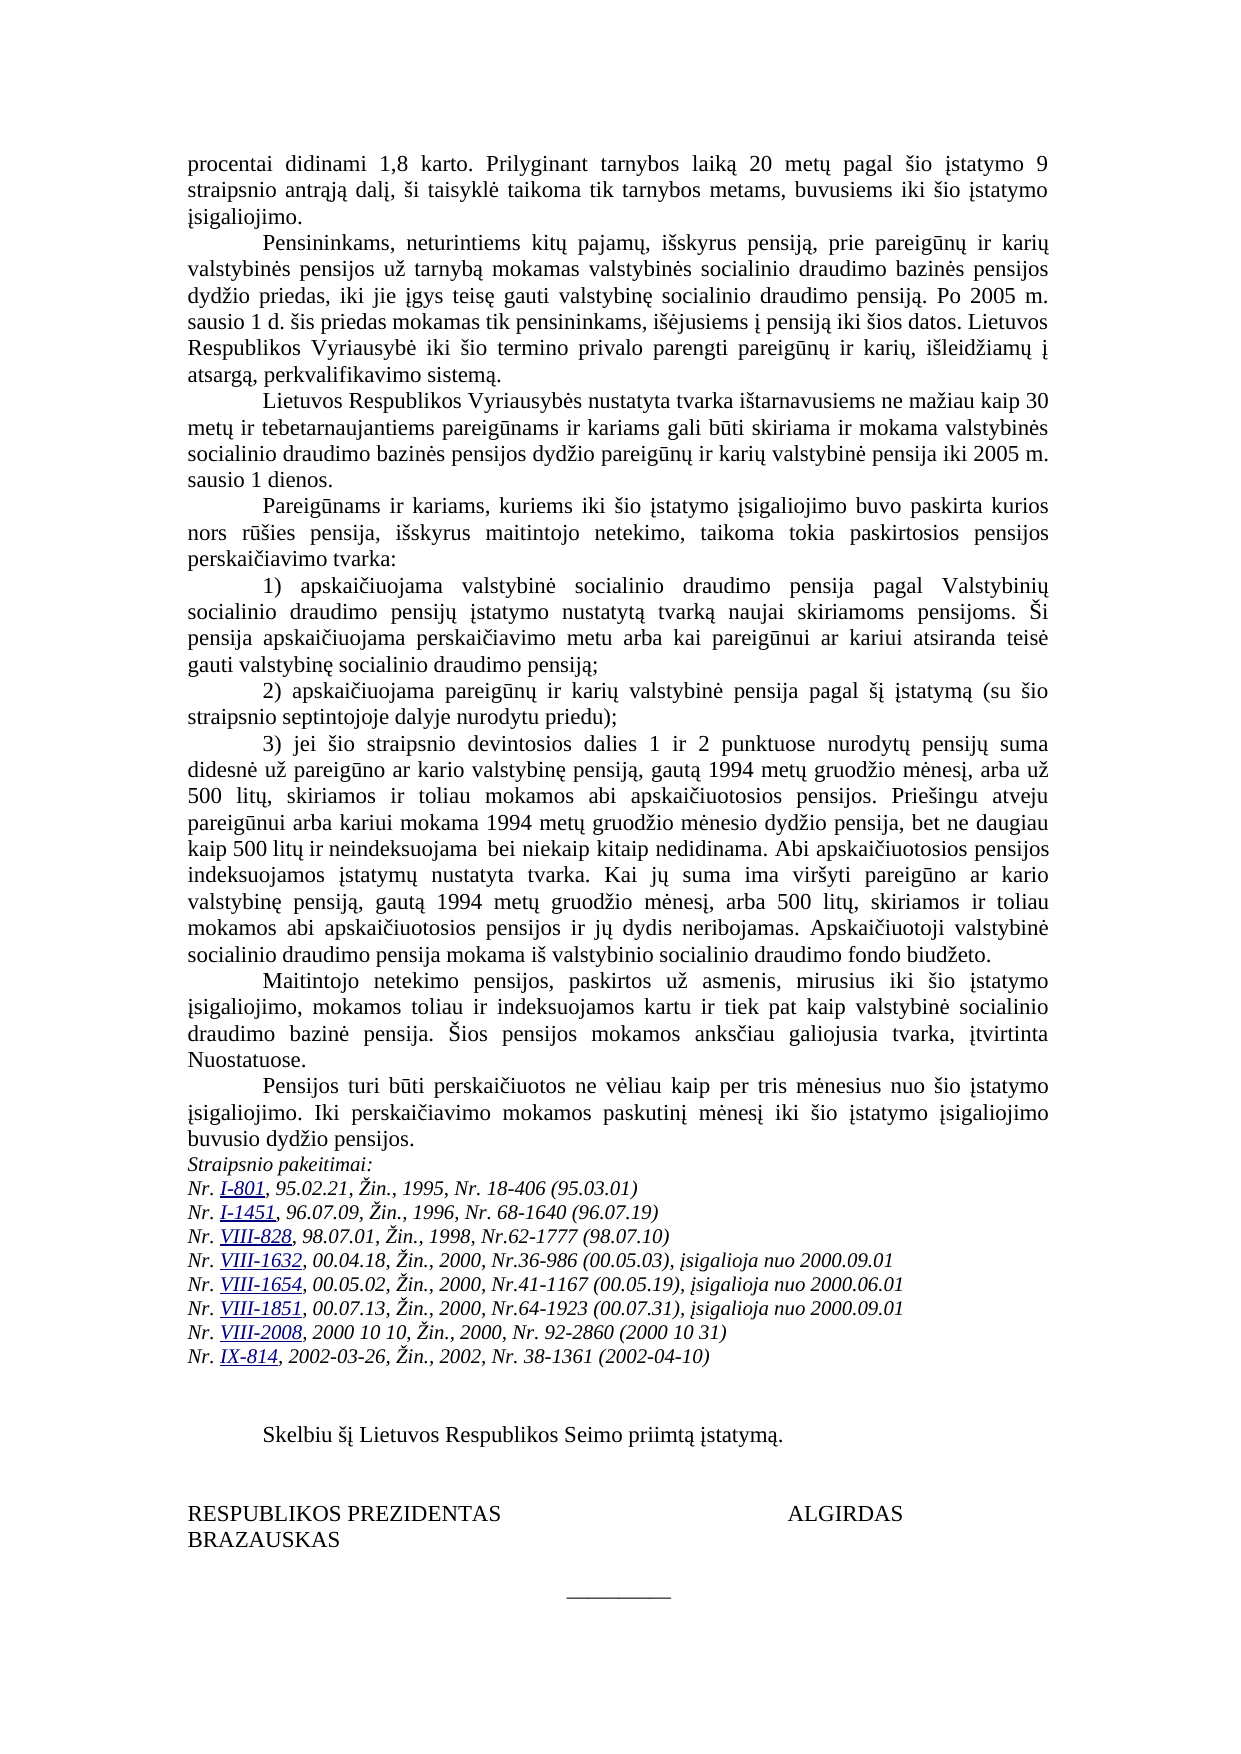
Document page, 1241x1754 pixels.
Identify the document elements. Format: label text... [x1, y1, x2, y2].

text 2) apskaičiuojama pareigūnų ir karių valstybinė pensija pagal šį įstatymą (su šio straipsnio septintojoje dalyje nurodytu priedu); [187, 677, 1050, 730]
text Nr. I-1451, 96.07.09, Žin., 1996, Nr. 68-1640 (96.07.19) [187, 1199, 1050, 1224]
text procentai didinami 1,8 karto. Prilyginant tarnybos laiką 20 metų pagal šio įstatymo 9 straipsnio antrąją dalį, ši taisyklė taikoma tik tarnybos metams, buvusiems iki šio įstatymo įsigaliojimo. [187, 150, 1050, 229]
text __________ [187, 1577, 1050, 1601]
text Pareigūnams ir kariams, kuriems iki šio įstatymo įsigaliojimo buvo paskirta kurios nors rūšies pensija, išskyrus maitintojo netekimo, taikoma tokia paskirtosios pensijos perskaičiavimo tvarka: [187, 493, 1050, 572]
text Nr. VIII-828, 98.07.01, Žin., 1998, Nr.62-1777 (98.07.10) [187, 1224, 1050, 1248]
text RESPUBLIKOS PREZIDENTAS ALGIRDAS BRAZAUSKAS [187, 1500, 1050, 1552]
text Nr. IX-814, 2002-03-26, Žin., 2002, Nr. 38-1361 (2002-04-10) [187, 1344, 1050, 1368]
text Skelbiu šį Lietuvos Respublikos Seimo priimtą įstatymą. [187, 1421, 1050, 1447]
text Nr. VIII-1851, 00.07.13, Žin., 2000, Nr.64-1923 (00.07.31), įsigalioja nuo 2000.09.01 [187, 1296, 1050, 1320]
text Nr. VIII-2008, 2000 10 10, Žin., 2000, Nr. 92-2860 (2000 10 31) [187, 1320, 1050, 1344]
text Nr. I-801, 95.02.21, Žin., 1995, Nr. 18-406 (95.03.01) [187, 1176, 1050, 1199]
text Pensijos turi būti perskaičiuotos ne vėliau kaip per tris mėnesius nuo šio įstatymo įsigaliojimo. Iki perskaičiavimo mokamos paskutinį mėnesį iki šio įstatymo įsigaliojimo buvusio dydžio pensijos. [187, 1072, 1050, 1151]
text Straipsnio pakeitimai: [187, 1151, 1050, 1176]
text Nr. VIII-1632, 00.04.18, Žin., 2000, Nr.36-986 (00.05.03), įsigalioja nuo 2000.09.01 [187, 1248, 1050, 1272]
text 1) apskaičiuojama valstybinė socialinio draudimo pensija pagal Valstybinių socialinio draudimo pensijų įstatymo nustatytą tvarką naujai skiriamoms pensijoms. Ši pensija apskaičiuojama perskaičiavimo metu arba kai pareigūnui ar kariui atsiranda teisė gauti valstybinę socialinio draudimo pensiją; [187, 572, 1050, 677]
text 3) jei šio straipsnio devintosios dalies 1 ir 2 punktuose nurodytų pensijų suma didesnė už pareigūno ar kario valstybinę pensiją, gautą 1994 metų gruodžio mėnesį, arba už 500 litų, skiriamos ir toliau mokamos abi apskaičiuotosios pensijos. Priešingu atveju pareigūnui arba kariui mokama 1994 metų gruodžio mėnesio dydžio pensija, bet ne daugiau kaip 500 litų ir neindeksuojama bei niekaip kitaip nedidinama. Abi apskaičiuotosios pensijos indeksuojamos įstatymų nustatyta tvarka. Kai jų suma ima viršyti pareigūno ar kario valstybinę pensiją, gautą 1994 metų gruodžio mėnesį, arba 500 litų, skiriamos ir toliau mokamos abi apskaičiuotosios pensijos ir jų dydis neribojamas. Apskaičiuotoji valstybinė socialinio draudimo pensija mokama iš valstybinio socialinio draudimo fondo biudžeto. [187, 730, 1050, 967]
text Pensininkams, neturintiems kitų pajamų, išskyrus pensiją, prie pareigūnų ir karių valstybinės pensijos už tarnybą mokamas valstybinės socialinio draudimo bazinės pensijos dydžio priedas, iki jie įgys teisę gauti valstybinę socialinio draudimo pensiją. Po 2005 m. sausio 1 d. šis priedas mokamas tik pensininkams, išėjusiems į pensiją iki šios datos. Lietuvos Respublikos Vyriausybė iki šio termino privalo parengti pareigūnų ir karių, išleidžiamų į atsargą, perkvalifikavimo sistemą. [187, 229, 1050, 387]
text Maitintojo netekimo pensijos, paskirtos už asmenis, mirusius iki šio įstatymo įsigaliojimo, mokamos toliau ir indeksuojamos kartu ir tiek pat kaip valstybinė socialinio draudimo bazinė pensija. Šios pensijos mokamos anksčiau galiojusia tvarka, įtvirtinta Nuostatuose. [187, 967, 1050, 1072]
text Lietuvos Respublikos Vyriausybės nustatyta tvarka ištarnavusiems ne mažiau kaip 30 metų ir tebetarnaujantiems pareigūnams ir kariams gali būti skiriama ir mokama valstybinės socialinio draudimo bazinės pensijos dydžio pareigūnų ir karių valstybinė pensija iki 2005 m. sausio 1 dienos. [187, 387, 1050, 493]
text Nr. VIII-1654, 00.05.02, Žin., 2000, Nr.41-1167 (00.05.19), įsigalioja nuo 2000.06.01 [187, 1272, 1050, 1296]
